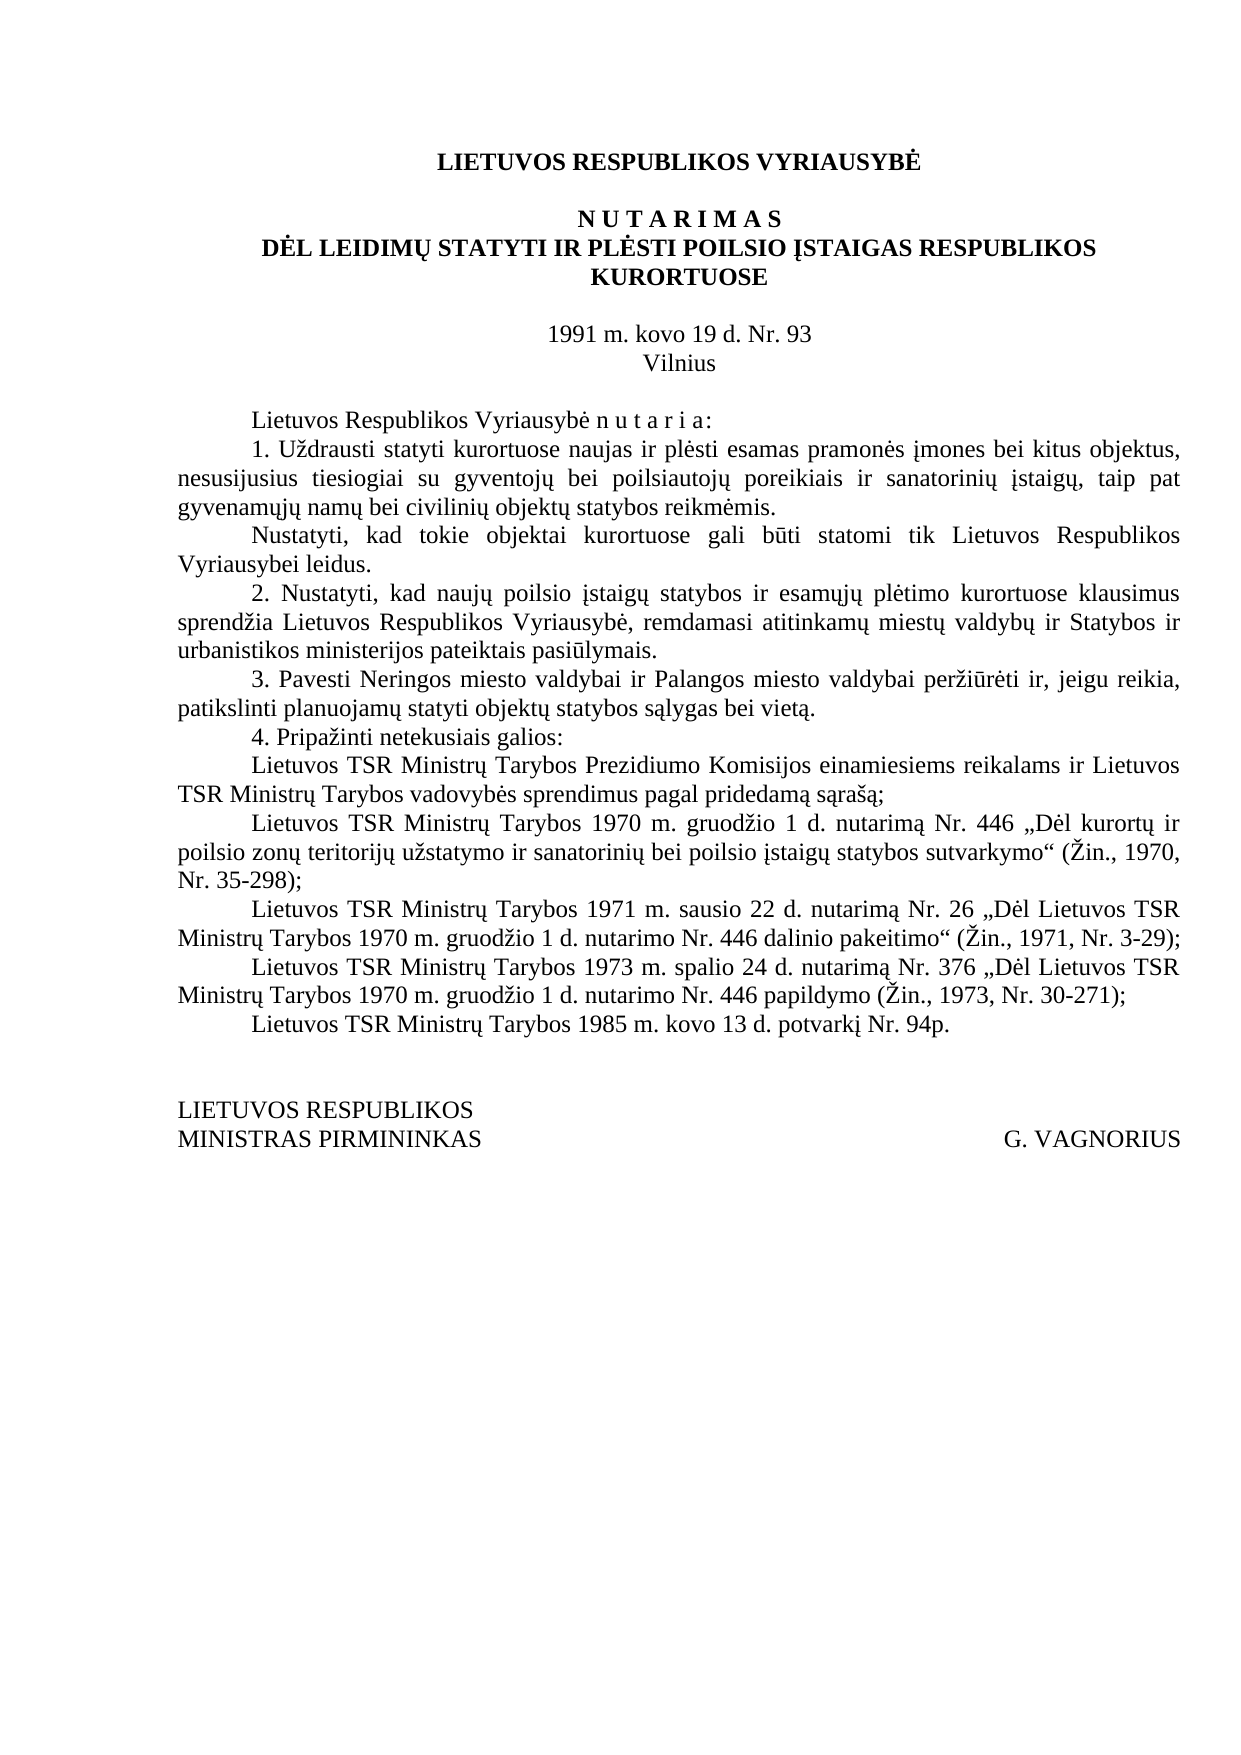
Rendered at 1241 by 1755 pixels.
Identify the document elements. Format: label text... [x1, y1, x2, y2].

text Lietuvos TSR Ministrų Tarybos 1985 m. kovo 13 d. potvarkį Nr. 94p. [177, 1009, 1181, 1038]
text Nustatyti, kad tokie objektai kurortuose gali būti statomi tik Lietuvos Respublikos Vyriausybei leidus. [177, 521, 1181, 578]
text 4. Pripažinti netekusiais galios: [177, 722, 1181, 751]
text 1. Uždrausti statyti kurortuose naujas ir plėsti esamas pramonės įmones bei kitus objektus, nesusijusius tiesiogiai su gyventojų bei poilsiautojų poreikiais ir sanatorinių įstaigų, taip pat gyvenamųjų namų bei civilinių objektų statybos reikmėmis. [177, 434, 1181, 521]
text Lietuvos TSR Ministrų Tarybos 1970 m. gruodžio 1 d. nutarimą Nr. 446 „Dėl kurortų ir poilsio zonų teritorijų užstatymo ir sanatorinių bei poilsio įstaigų statybos sutvarkymo“ (Žin., 1970, Nr. 35-298); [177, 808, 1181, 894]
text Lietuvos TSR Ministrų Tarybos 1971 m. sausio 22 d. nutarimą Nr. 26 „Dėl Lietuvos TSR Ministrų Tarybos 1970 m. gruodžio 1 d. nutarimo Nr. 446 dalinio pakeitimo“ (Žin., 1971, Nr. 3-29); [177, 894, 1181, 952]
text Lietuvos TSR Ministrų Tarybos Prezidiumo Komisijos einamiesiems reikalams ir Lietuvos TSR Ministrų Tarybos vadovybės sprendimus pagal pridedamą sąrašą; [177, 751, 1181, 808]
text 2. Nustatyti, kad naujų poilsio įstaigų statybos ir esamųjų plėtimo kurortuose klausimus sprendžia Lietuvos Respublikos Vyriausybė, remdamasi atitinkamų miestų valdybų ir Statybos ir urbanistikos ministerijos pateiktais pasiūlymais. [177, 578, 1181, 664]
text Lietuvos TSR Ministrų Tarybos 1973 m. spalio 24 d. nutarimą Nr. 376 „Dėl Lietuvos TSR Ministrų Tarybos 1970 m. gruodžio 1 d. nutarimo Nr. 446 papildymo (Žin., 1973, Nr. 30-271); [177, 952, 1181, 1009]
text LIETUVOS RESPUBLIKOS VYRIAUSYBĖ [177, 147, 1181, 176]
text Vilnius [177, 348, 1181, 377]
text 1991 m. kovo 19 d. Nr. 93 [177, 319, 1181, 348]
text Lietuvos Respublikos Vyriausybė nutaria: [177, 406, 1181, 434]
text N U T A R I M A S [177, 204, 1181, 233]
text MINISTRAS PIRMININKAS G. VAGNORIUS [177, 1124, 1181, 1153]
text DĖL LEIDIMŲ STATYTI IR PLĖSTI POILSIO ĮSTAIGAS RESPUBLIKOS KURORTUOSE [177, 233, 1181, 291]
text 3. Pavesti Neringos miesto valdybai ir Palangos miesto valdybai peržiūrėti ir, jeigu reikia, patikslinti planuojamų statyti objektų statybos sąlygas bei vietą. [177, 664, 1181, 722]
text LIETUVOS RESPUBLIKOS [177, 1096, 1181, 1124]
